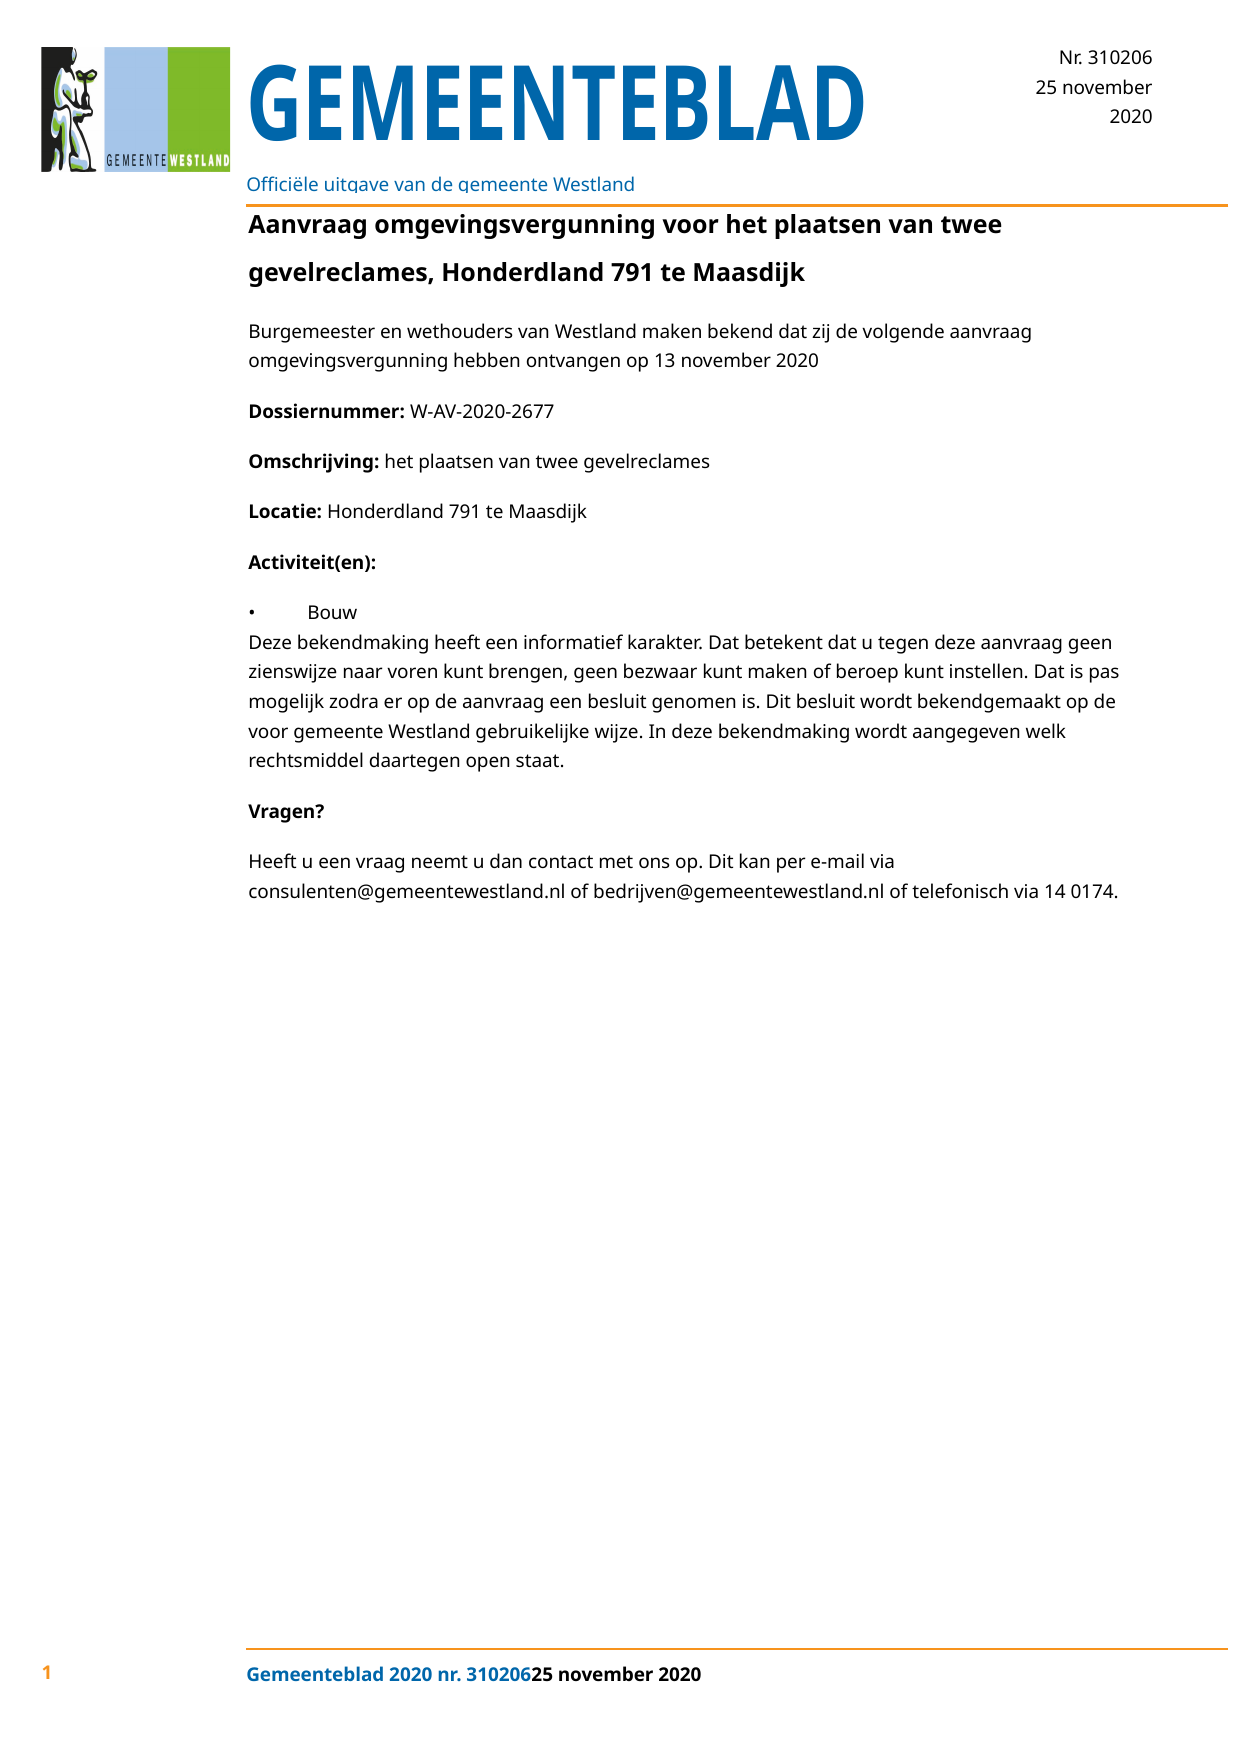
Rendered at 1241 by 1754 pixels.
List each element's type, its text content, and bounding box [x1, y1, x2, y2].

picture [41, 47, 231, 172]
text Deze bekendmaking heeft een informatief karakter. Dat betekent dat u tegen deze aanvraag geen zienswijze naar voren kunt brengen, geen bezwaar kunt maken of beroep kunt instellen. Dat is pas mogelijk zodra er op de aanvraag een besluit genomen is. Dit besluit wordt bekendgemaakt op de voor gemeente Westland gebruikelijke wijze. In deze bekendmaking wordt aangegeven welk rechtsmiddel daartegen open staat. [248, 629, 1152, 773]
text Omschrijving: het plaatsen van twee gevelreclames [248, 448, 1152, 474]
text Vragen? [248, 798, 1152, 824]
text Activiteit(en): [248, 549, 1152, 575]
text Dossiernummer: W-AV-2020-2677 [248, 398, 1152, 424]
list Bouw [248, 599, 1152, 625]
text Aanvraag omgevingsvergunning voor het plaatsen van twee gevelreclames, Honderdland 791 te Maasdijk [248, 207, 1152, 288]
text Burgemeester en wethouders van Westland maken bekend dat zij de volgende aanvraag omgevingsvergunning hebben ontvangen op 13 november 2020 [248, 318, 1152, 373]
text Heeft u een vraag neemt u dan contact met ons op. Dit kan per e-mail via consulenten@gemeentewestland.nl of bedrijven@gemeentewestland.nl of telefonisch via 14 0174. [248, 848, 1152, 904]
text Locatie: Honderdland 791 te Maasdijk [248, 499, 1152, 524]
